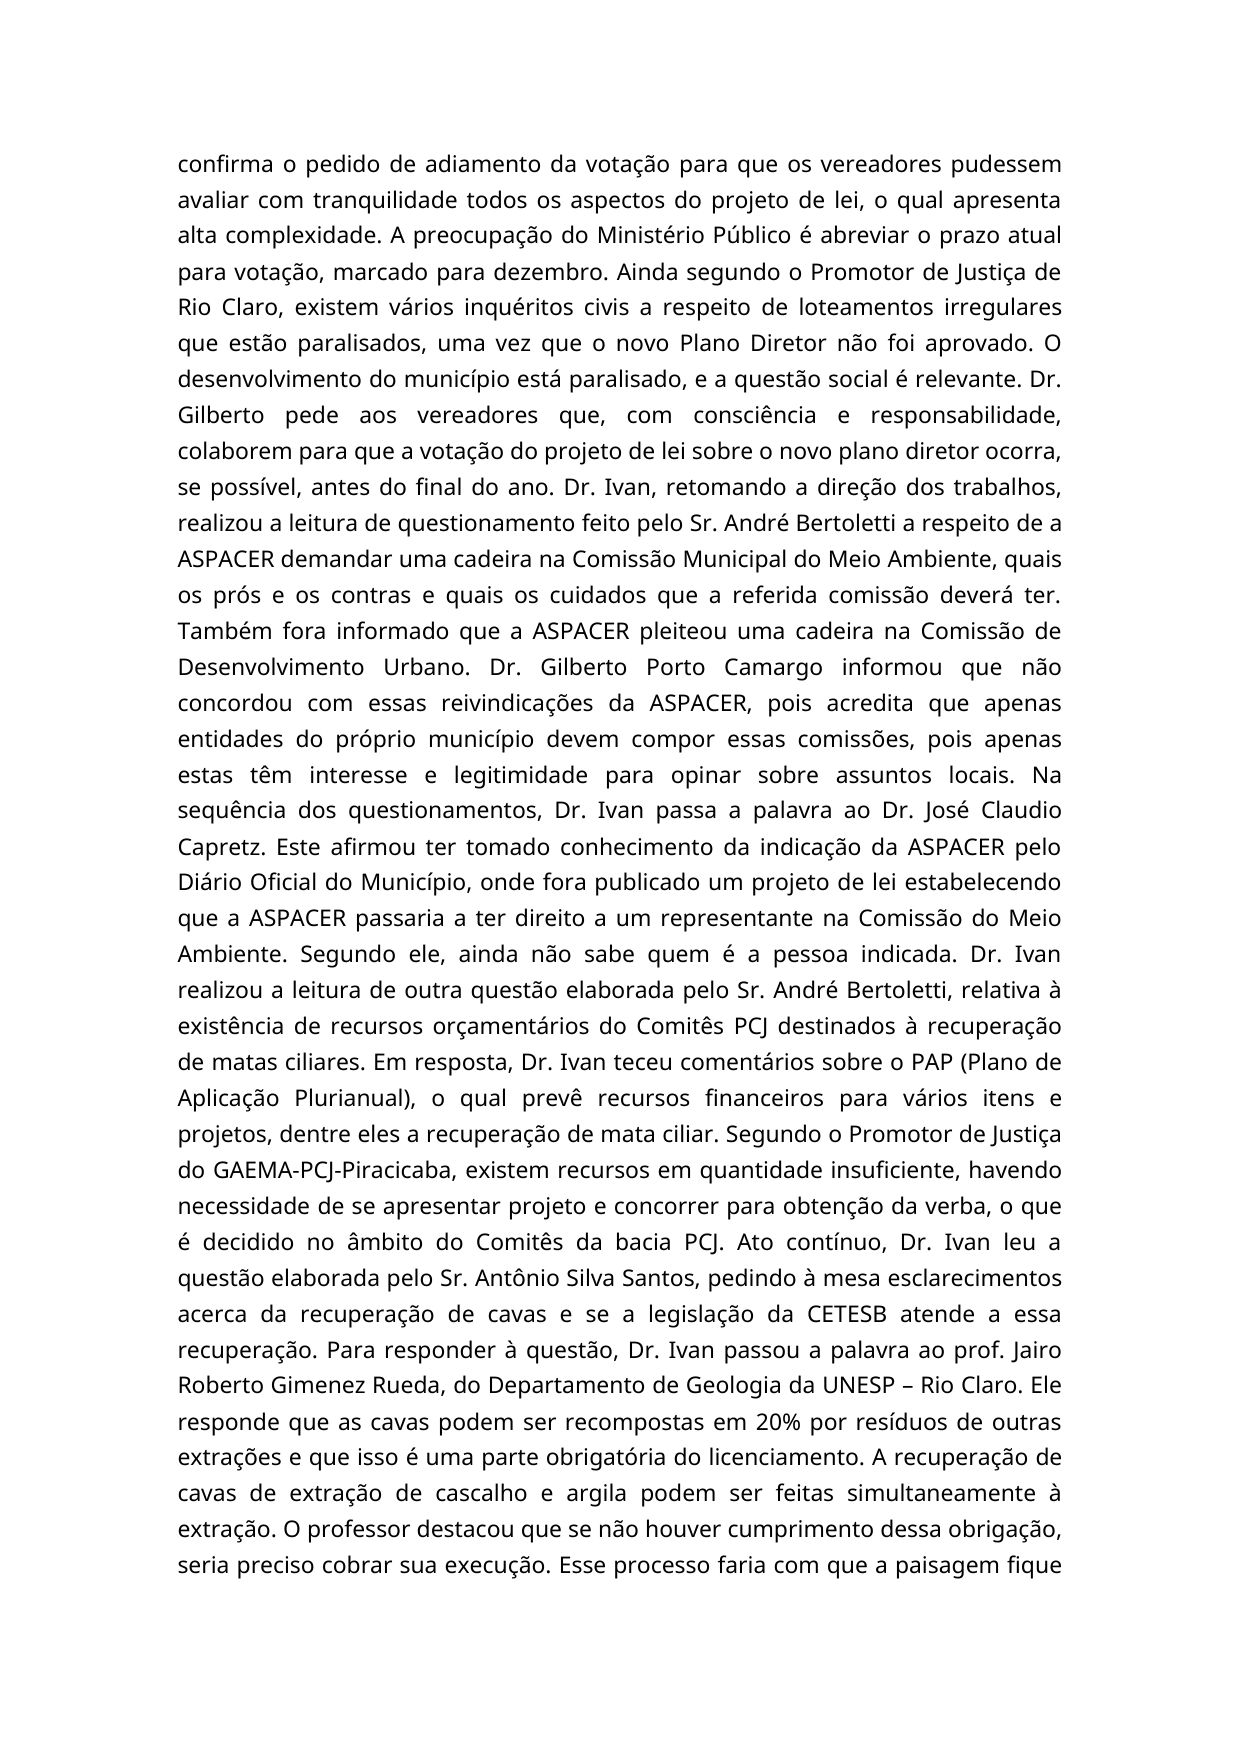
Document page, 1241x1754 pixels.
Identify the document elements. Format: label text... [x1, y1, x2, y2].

text confirma o pedido de adiamento da votação para que os vereadores pudessem avaliar com tranquilidade todos os aspectos do projeto de lei, o qual apresenta alta complexidade. A preocupação do Ministério Público é abreviar o prazo atual para votação, marcado para dezembro. Ainda segundo o Promotor de Justiça de Rio Claro, existem vários inquéritos civis a respeito de loteamentos irregulares que estão paralisados, uma vez que o novo Plano Diretor não foi aprovado. O desenvolvimento do município está paralisado, e a questão social é relevante. Dr. Gilberto pede aos vereadores que, com consciência e responsabilidade, colaborem para que a votação do projeto de lei sobre o novo plano diretor ocorra, se possível, antes do final do ano. Dr. Ivan, retomando a direção dos trabalhos, realizou a leitura de questionamento feito pelo Sr. André Bertoletti a respeito de a ASPACER demandar uma cadeira na Comissão Municipal do Meio Ambiente, quais os prós e os contras e quais os cuidados que a referida comissão deverá ter. Também fora informado que a ASPACER pleiteou uma cadeira na Comissão de Desenvolvimento Urbano. Dr. Gilberto Porto Camargo informou que não concordou com essas reivindicações da ASPACER, pois acredita que apenas entidades do próprio município devem compor essas comissões, pois apenas estas têm interesse e legitimidade para opinar sobre assuntos locais. Na sequência dos questionamentos, Dr. Ivan passa a palavra ao Dr. José Claudio Capretz. Este afirmou ter tomado conhecimento da indicação da ASPACER pelo Diário Oficial do Município, onde fora publicado um projeto de lei estabelecendo que a ASPACER passaria a ter direito a um representante na Comissão do Meio Ambiente. Segundo ele, ainda não sabe quem é a pessoa indicada. Dr. Ivan realizou a leitura de outra questão elaborada pelo Sr. André Bertoletti, relativa à existência de recursos orçamentários do Comitês PCJ destinados à recuperação de matas ciliares. Em resposta, Dr. Ivan teceu comentários sobre o PAP (Plano de Aplicação Plurianual), o qual prevê recursos financeiros para vários itens e projetos, dentre eles a recuperação de mata ciliar. Segundo o Promotor de Justiça do GAEMA-PCJ-Piracicaba, existem recursos em quantidade insuficiente, havendo necessidade de se apresentar projeto e concorrer para obtenção da verba, o que é decidido no âmbito do Comitês da bacia PCJ. Ato contínuo, Dr. Ivan leu a questão elaborada pelo Sr. Antônio Silva Santos, pedindo à mesa esclarecimentos acerca da recuperação de cavas e se a legislação da CETESB atende a essa recuperação. Para responder à questão, Dr. Ivan passou a palavra ao prof. Jairo Roberto Gimenez Rueda, do Departamento de Geologia da UNESP – Rio Claro. Ele responde que as cavas podem ser recompostas em 20% por resíduos de outras extrações e que isso é uma parte obrigatória do licenciamento. A recuperação de cavas de extração de cascalho e argila podem ser feitas simultaneamente à extração. O professor destacou que se não houver cumprimento dessa obrigação, seria preciso cobrar sua execução. Esse processo faria com que a paisagem fique [177, 148, 1063, 1580]
